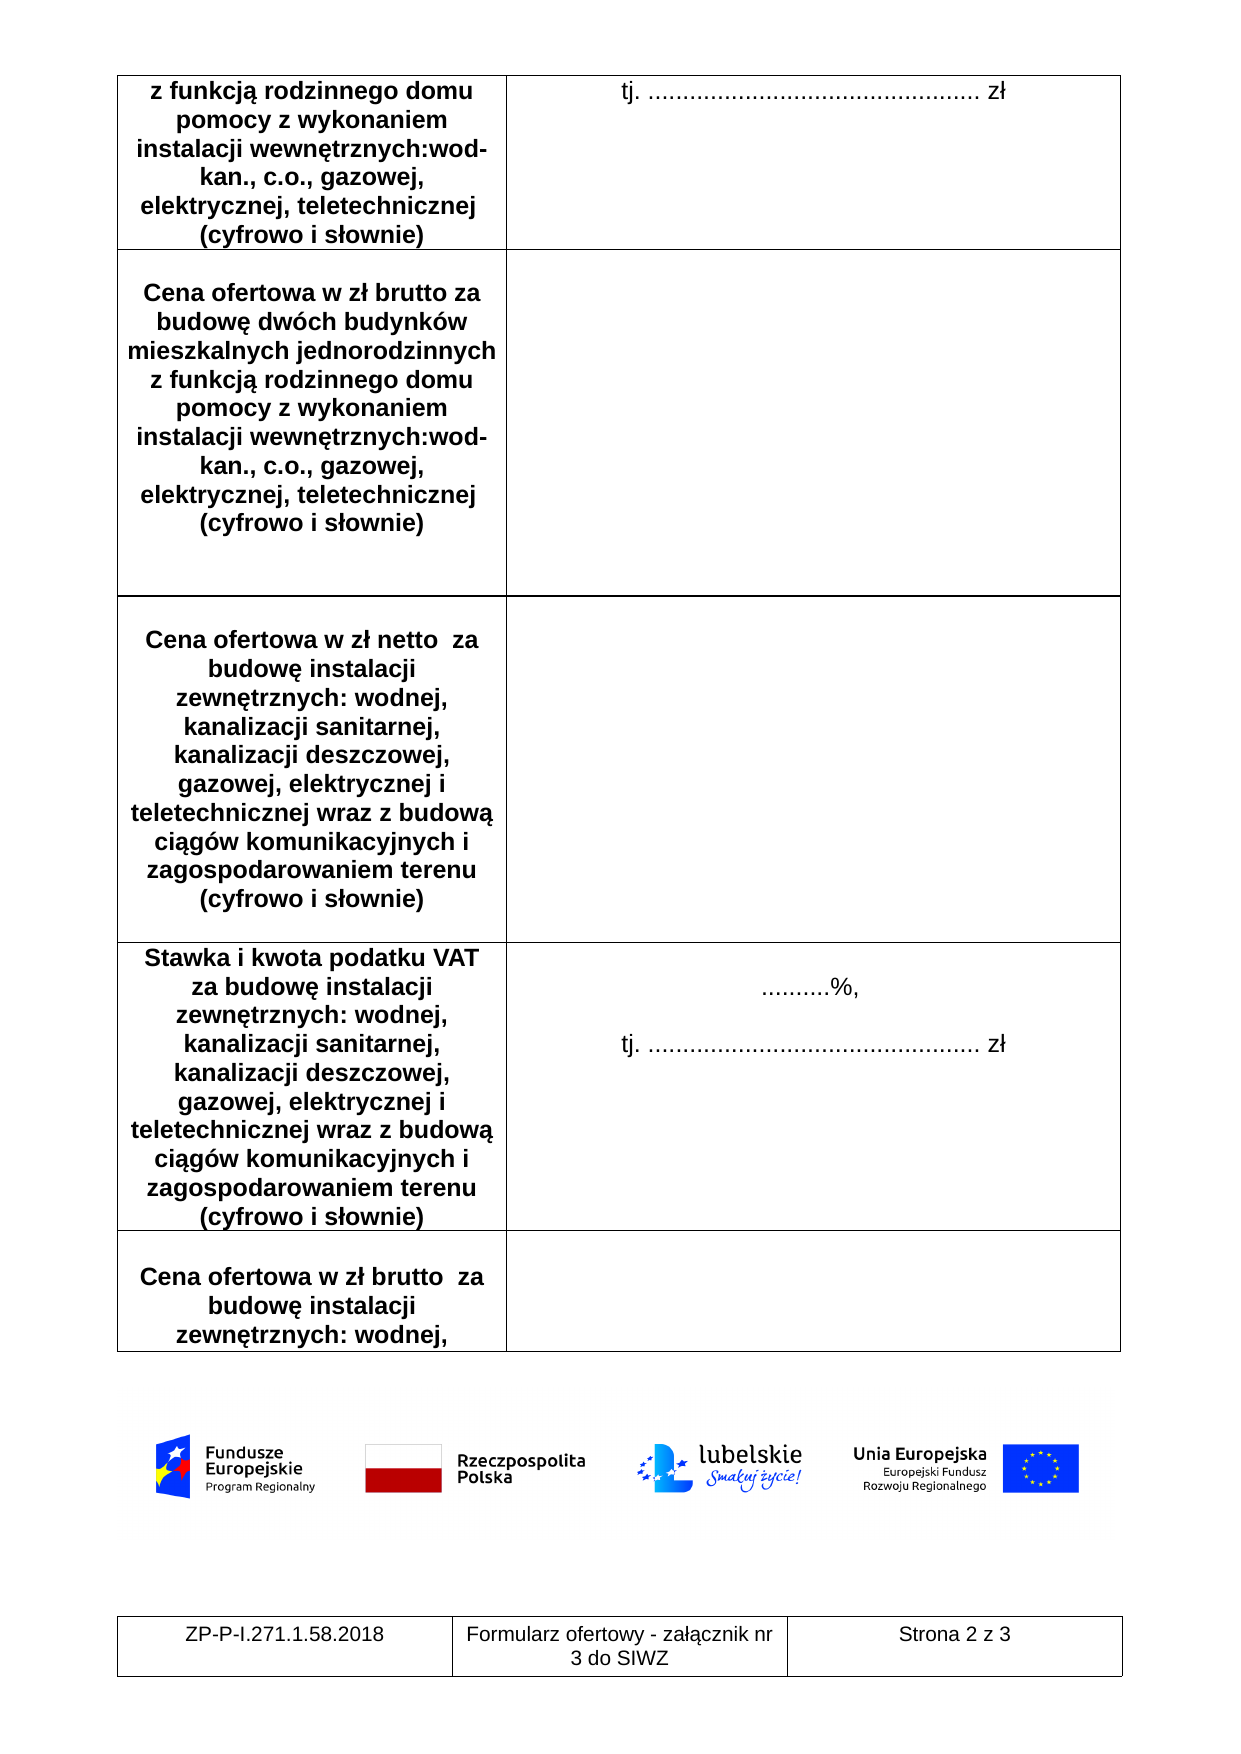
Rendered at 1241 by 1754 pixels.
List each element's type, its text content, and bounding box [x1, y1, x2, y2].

table_header [507, 597, 1120, 942]
table_cell Stawka i kwota podatku VAT za budowę instalacji zewnętrznych: wodnej, kanalizacji sanitarnej, kanalizacji deszczowej, gazowej, elektrycznej i teletechnicznej wraz z budową ciągów komunikacyjnych i zagospodarowaniem terenu (cyfrowo i słownie) [118, 943, 506, 1230]
table_cell [507, 250, 1120, 594]
table_header Cena ofertowa w zł netto za budowę instalacji zewnętrznych: wodnej, kanalizacji sanitarnej, kanalizacji deszczowej, gazowej, elektrycznej i teletechnicznej wraz z budową ciągów komunikacyjnych i zagospodarowaniem terenu (cyfrowo i słownie) [118, 597, 506, 942]
table_cell ..........%, tj. ................................................ zł [507, 943, 1120, 1230]
table_cell z funkcją rodzinnego domu pomocy z wykonaniem instalacji wewnętrznych:wod-kan., c.o., gazowej, elektrycznej, teletechnicznej (cyfrowo i słownie) [118, 76, 506, 248]
picture [117, 1387, 1116, 1540]
table_cell Cena ofertowa w zł brutto za budowę instalacji zewnętrznych: wodnej, [118, 1231, 506, 1351]
table_cell [507, 1231, 1120, 1351]
table_cell Cena ofertowa w zł brutto za budowę dwóch budynków mieszkalnych jednorodzinnych z funkcją rodzinnego domu pomocy z wykonaniem instalacji wewnętrznych:wod-kan., c.o., gazowej, elektrycznej, teletechnicznej (cyfrowo i słownie) [118, 250, 506, 594]
table_cell tj. ................................................ zł [507, 76, 1120, 248]
